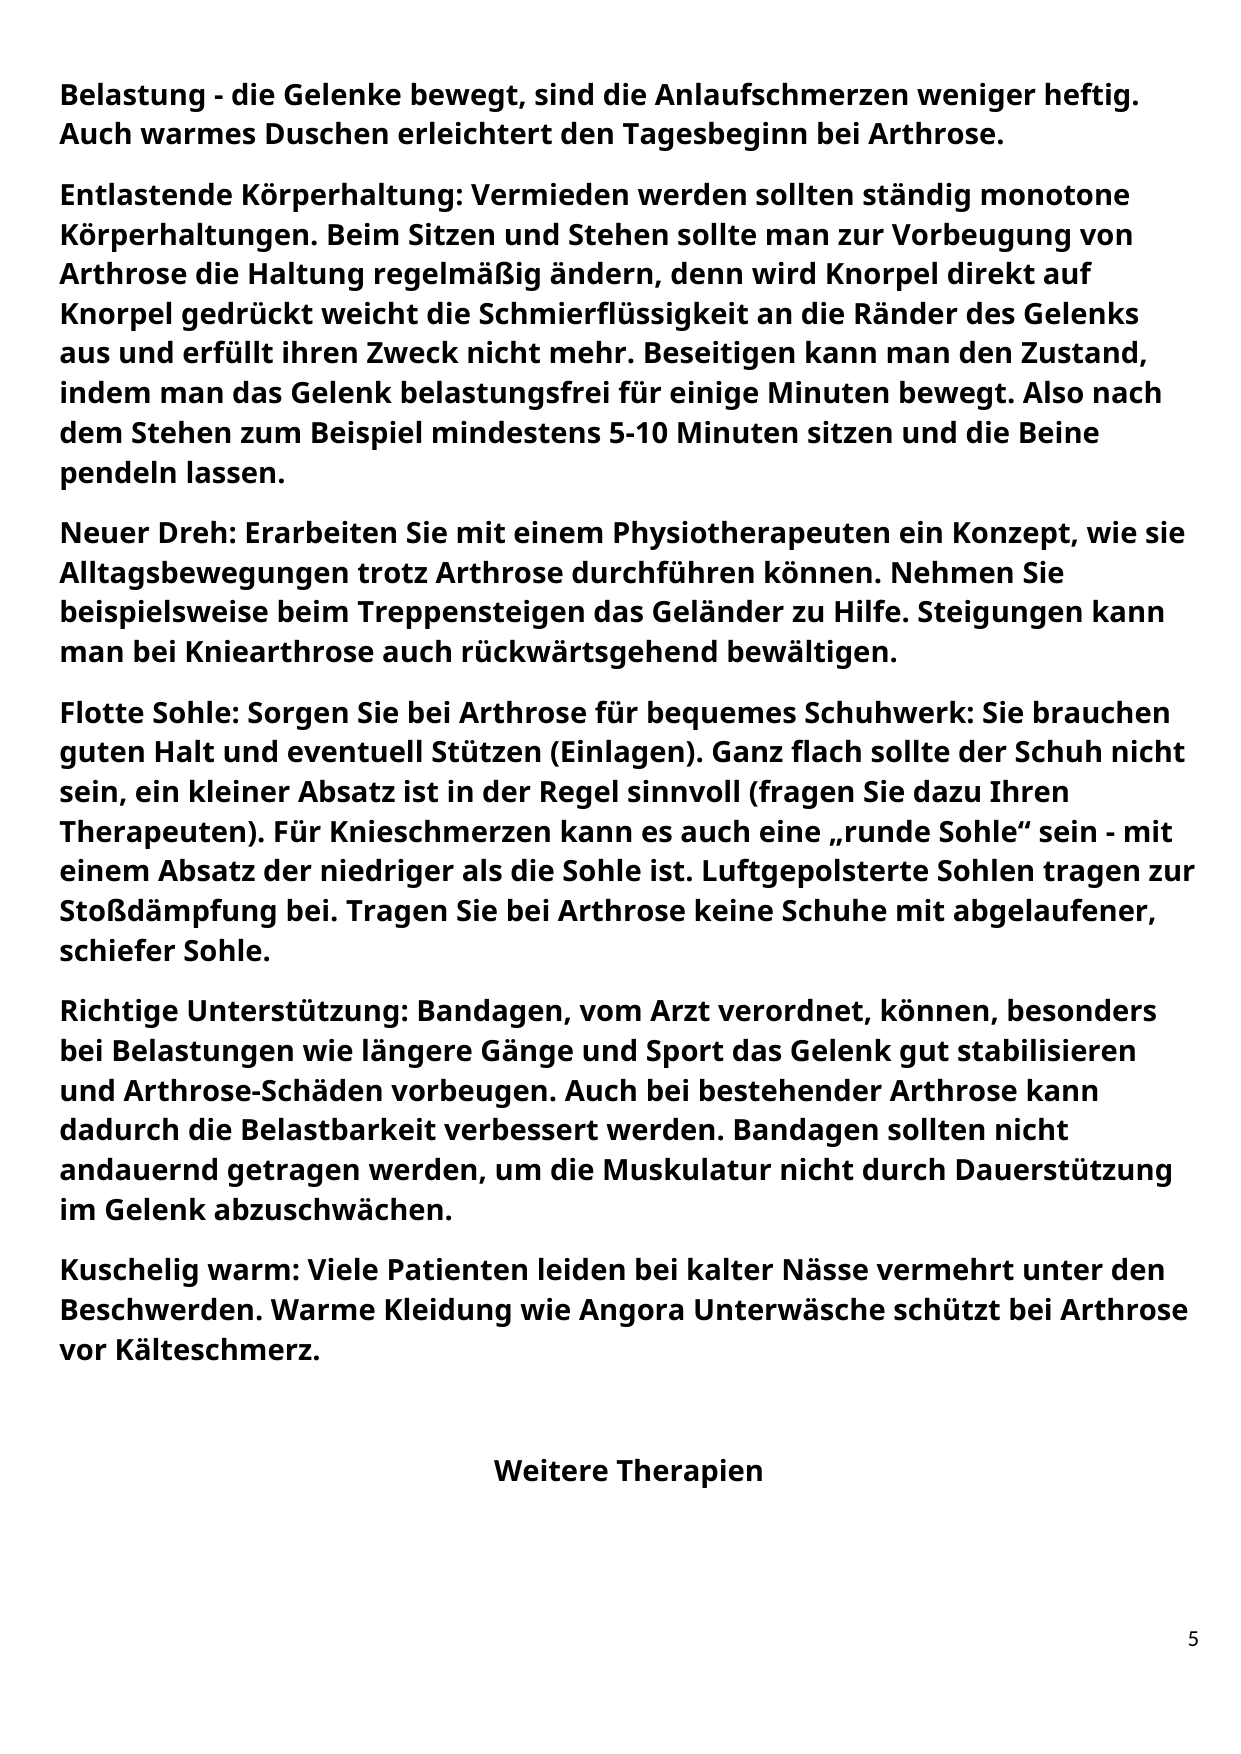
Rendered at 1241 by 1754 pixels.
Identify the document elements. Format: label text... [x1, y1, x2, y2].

text Neuer Dreh: Erarbeiten Sie mit einem Physiotherapeuten ein Konzept, wie sie Alltagsbewegungen trotz Arthrose durchführen können. Nehmen Sie beispielsweise beim Treppensteigen das Geländer zu Hilfe. Steigungen kann man bei Kniearthrose auch rückwärtsgehend bewältigen. [59, 512, 1199, 671]
text Flotte Sohle: Sorgen Sie bei Arthrose für bequemes Schuhwerk: Sie brauchen guten Halt und eventuell Stützen (Einlagen). Ganz flach sollte der Schuh nicht sein, ein kleiner Absatz ist in der Regel sinnvoll (fragen Sie dazu Ihren Therapeuten). Für Knieschmerzen kann es auch eine „runde Sohle“ sein - mit einem Absatz der niedriger als die Sohle ist. Luftgepolsterte Sohlen tragen zur Stoßdämpfung bei. Tragen Sie bei Arthrose keine Schuhe mit abgelaufener, schiefer Sohle. [59, 692, 1199, 970]
text Entlastende Körperhaltung: Vermieden werden sollten ständig monotone Körperhaltungen. Beim Sitzen und Stehen sollte man zur Vorbeugung von Arthrose die Haltung regelmäßig ändern, denn wird Knorpel direkt auf Knorpel gedrückt weicht die Schmierflüssigkeit an die Ränder des Gelenks aus und erfüllt ihren Zweck nicht mehr. Beseitigen kann man den Zustand, indem man das Gelenk belastungsfrei für einige Minuten bewegt. Also nach dem Stehen zum Beispiel mindestens 5-10 Minuten sitzen und die Beine pendeln lassen. [59, 174, 1199, 492]
subtitle Weitere Therapien [59, 1450, 1199, 1490]
text Richtige Unterstützung: Bandagen, vom Arzt verordnet, können, besonders bei Belastungen wie längere Gänge und Sport das Gelenk gut stabilisieren und Arthrose-Schäden vorbeugen. Auch bei bestehender Arthrose kann dadurch die Belastbarkeit verbessert werden. Bandagen sollten nicht andauernd getragen werden, um die Muskulatur nicht durch Dauerstützung im Gelenk abzuschwächen. [59, 991, 1199, 1229]
text Kuschelig warm: Viele Patienten leiden bei kalter Nässe vermehrt unter den Beschwerden. Warme Kleidung wie Angora Unterwäsche schützt bei Arthrose vor Kälteschmerz. [59, 1249, 1199, 1369]
text Belastung - die Gelenke bewegt, sind die Anlaufschmerzen weniger heftig. Auch warmes Duschen erleichtert den Tagesbeginn bei Arthrose. [59, 74, 1199, 153]
